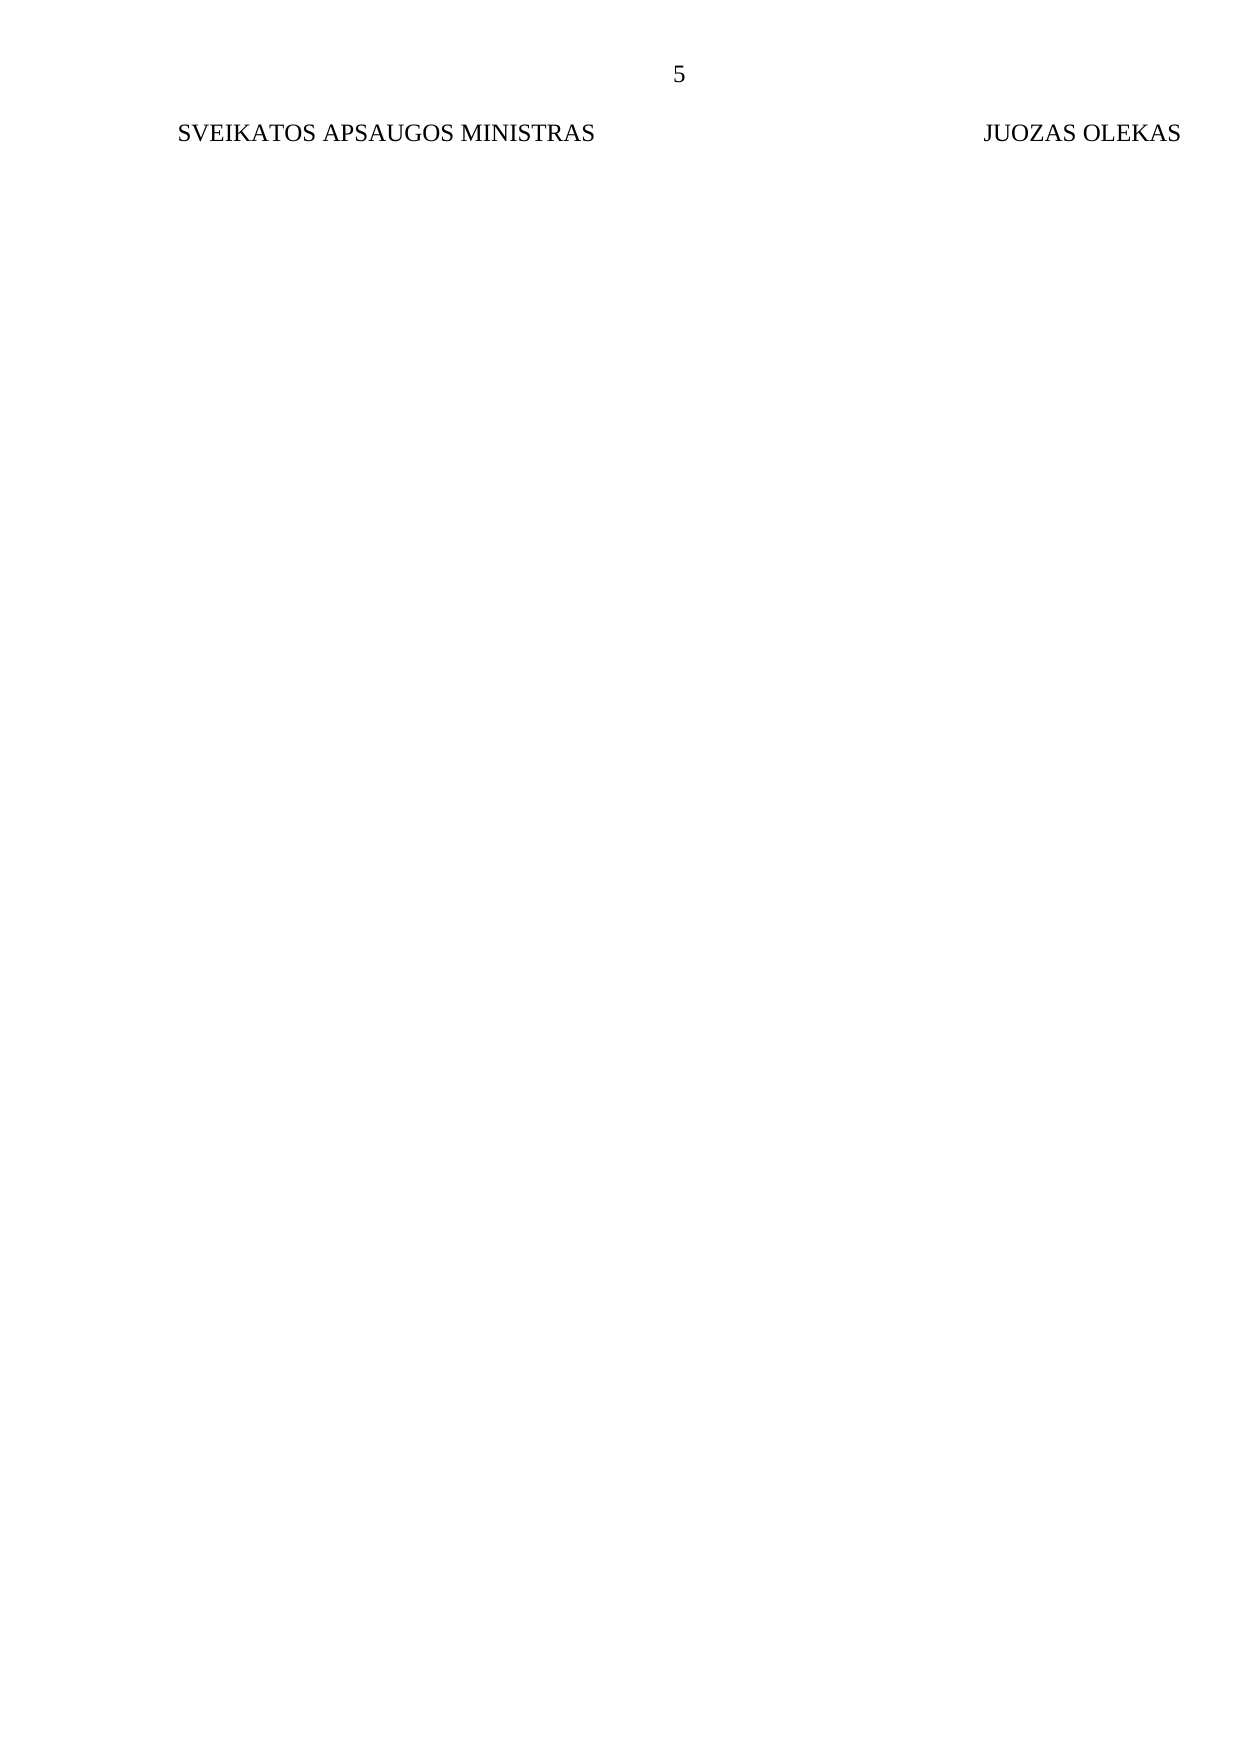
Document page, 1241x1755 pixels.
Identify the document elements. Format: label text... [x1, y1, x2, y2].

text SVEIKATOS APSAUGOS MINISTRAS JUOZAS OLEKAS [177, 118, 1181, 147]
